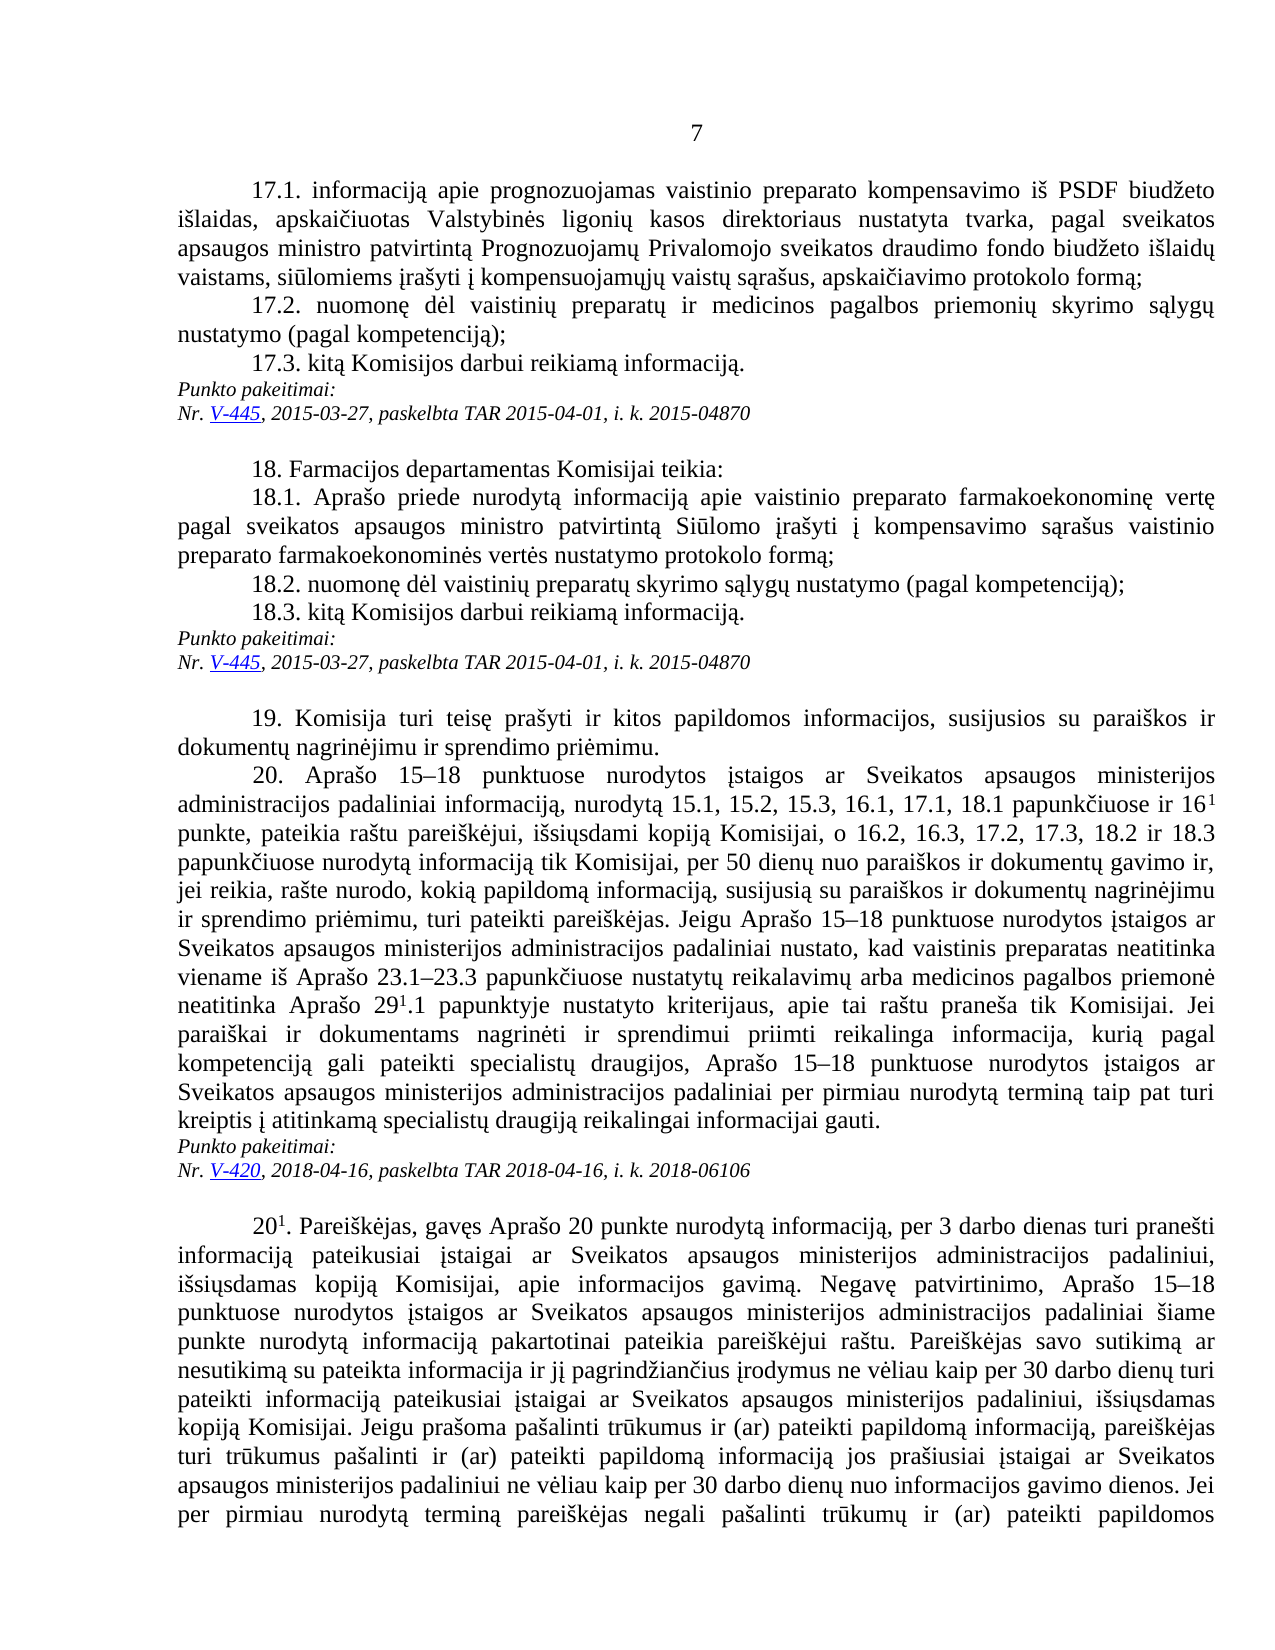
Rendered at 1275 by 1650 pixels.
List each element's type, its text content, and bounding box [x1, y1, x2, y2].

text 18.1. Aprašo priede nurodytą informaciją apie vaistinio preparato farmakoekonominę vertę pagal sveikatos apsaugos ministro patvirtintą Siūlomo įrašyti į kompensavimo sąrašus vaistinio preparato farmakoekonominės vertės nustatymo protokolo formą; [177, 482, 1216, 569]
text 18.2. nuomonę dėl vaistinių preparatų skyrimo sąlygų nustatymo (pagal kompetenciją); [177, 569, 1216, 597]
text Nr. V-445, 2015-03-27, paskelbta TAR 2015-04-01, i. k. 2015-04870 [177, 401, 1216, 425]
text 20. Aprašo 15–18 punktuose nurodytos įstaigos ar Sveikatos apsaugos ministerijos administracijos padaliniai informaciją, nurodytą 15.1, 15.2, 15.3, 16.1, 17.1, 18.1 papunkčiuose ir 161 punkte, pateikia raštu pareiškėjui, išsiųsdami kopiją Komisijai, o 16.2, 16.3, 17.2, 17.3, 18.2 ir 18.3 papunkčiuose nurodytą informaciją tik Komisijai, per 50 dienų nuo paraiškos ir dokumentų gavimo ir, jei reikia, rašte nurodo, kokią papildomą informaciją, susijusią su paraiškos ir dokumentų nagrinėjimu ir sprendimo priėmimu, turi pateikti pareiškėjas. Jeigu Aprašo 15–18 punktuose nurodytos įstaigos ar Sveikatos apsaugos ministerijos administracijos padaliniai nustato, kad vaistinis preparatas neatitinka viename iš Aprašo 23.1–23.3 papunkčiuose nustatytų reikalavimų arba medicinos pagalbos priemonė neatitinka Aprašo 291.1 papunktyje nustatyto kriterijaus, apie tai raštu praneša tik Komisijai. Jei paraiškai ir dokumentams nagrinėti ir sprendimui priimti reikalinga informacija, kurią pagal kompetenciją gali pateikti specialistų draugijos, Aprašo 15–18 punktuose nurodytos įstaigos ar Sveikatos apsaugos ministerijos administracijos padaliniai per pirmiau nurodytą terminą taip pat turi kreiptis į atitinkamą specialistų draugiją reikalingai informacijai gauti. [177, 761, 1216, 1134]
text 19. Komisija turi teisę prašyti ir kitos papildomos informacijos, susijusios su paraiškos ir dokumentų nagrinėjimu ir sprendimo priėmimu. [177, 703, 1216, 761]
text Punkto pakeitimai: [177, 626, 1216, 650]
text Nr. V-445, 2015-03-27, paskelbta TAR 2015-04-01, i. k. 2015-04870 [177, 650, 1216, 674]
text 201. Pareiškėjas, gavęs Aprašo 20 punkte nurodytą informaciją, per 3 darbo dienas turi pranešti informaciją pateikusiai įstaigai ar Sveikatos apsaugos ministerijos administracijos padaliniui, išsiųsdamas kopiją Komisijai, apie informacijos gavimą. Negavę patvirtinimo, Aprašo 15–18 punktuose nurodytos įstaigos ar Sveikatos apsaugos ministerijos administracijos padaliniai šiame punkte nurodytą informaciją pakartotinai pateikia pareiškėjui raštu. Pareiškėjas savo sutikimą ar nesutikimą su pateikta informacija ir jį pagrindžiančius įrodymus ne vėliau kaip per 30 darbo dienų turi pateikti informaciją pateikusiai įstaigai ar Sveikatos apsaugos ministerijos padaliniui, išsiųsdamas kopiją Komisijai. Jeigu prašoma pašalinti trūkumus ir (ar) pateikti papildomą informaciją, pareiškėjas turi trūkumus pašalinti ir (ar) pateikti papildomą informaciją jos prašiusiai įstaigai ar Sveikatos apsaugos ministerijos padaliniui ne vėliau kaip per 30 darbo dienų nuo informacijos gavimo dienos. Jei per pirmiau nurodytą terminą pareiškėjas negali pašalinti trūkumų ir (ar) pateikti papildomos [177, 1211, 1216, 1527]
text 17.2. nuomonę dėl vaistinių preparatų ir medicinos pagalbos priemonių skyrimo sąlygų nustatymo (pagal kompetenciją); [177, 291, 1216, 348]
text Punkto pakeitimai: [177, 377, 1216, 401]
text Nr. V-420, 2018-04-16, paskelbta TAR 2018-04-16, i. k. 2018-06106 [177, 1158, 1216, 1182]
text 18. Farmacijos departamentas Komisijai teikia: [177, 454, 1216, 482]
text 18.3. kitą Komisijos darbui reikiamą informaciją. [177, 597, 1216, 626]
text 17.1. informaciją apie prognozuojamas vaistinio preparato kompensavimo iš PSDF biudžeto išlaidas, apskaičiuotas Valstybinės ligonių kasos direktoriaus nustatyta tvarka, pagal sveikatos apsaugos ministro patvirtintą Prognozuojamų Privalomojo sveikatos draudimo fondo biudžeto išlaidų vaistams, siūlomiems įrašyti į kompensuojamųjų vaistų sąrašus, apskaičiavimo protokolo formą; [177, 176, 1216, 291]
text 17.3. kitą Komisijos darbui reikiamą informaciją. [177, 348, 1216, 377]
text Punkto pakeitimai: [177, 1134, 1216, 1158]
